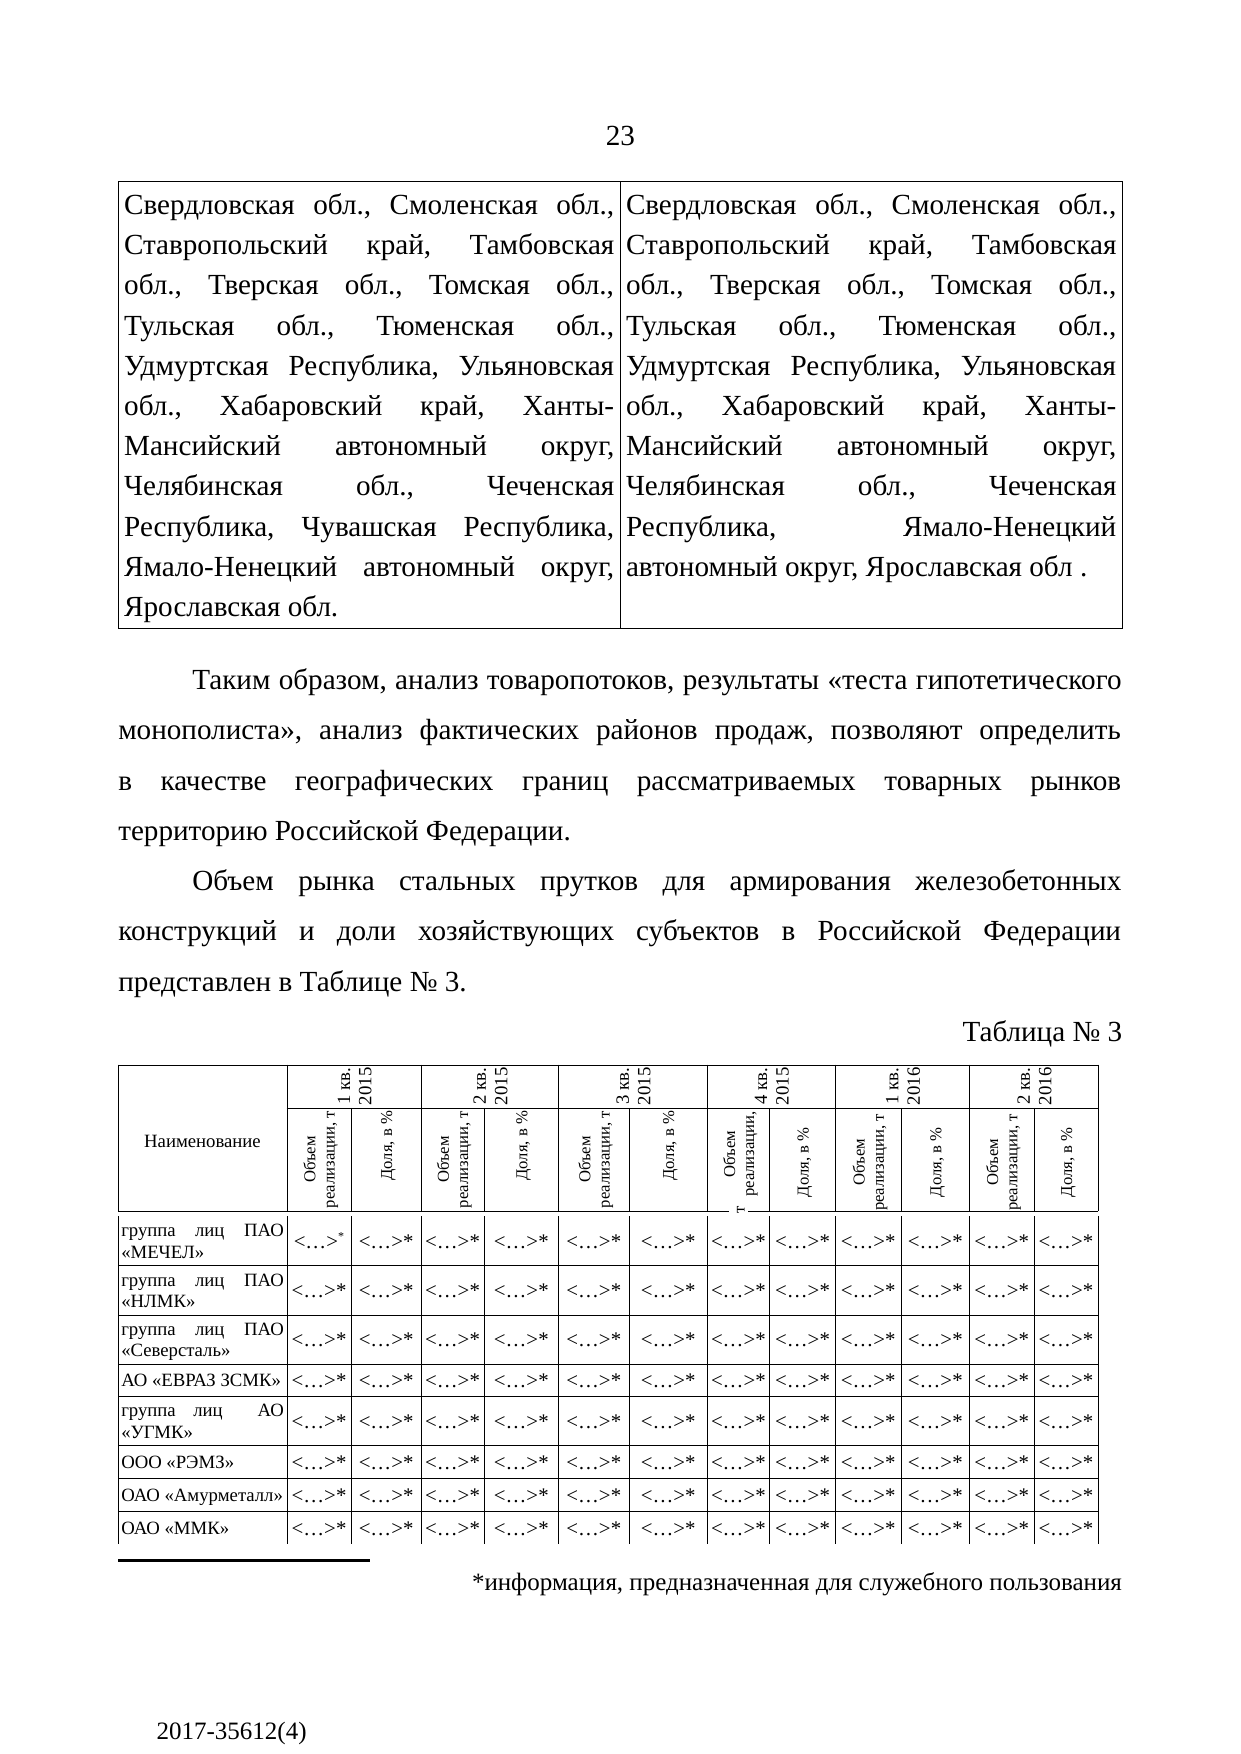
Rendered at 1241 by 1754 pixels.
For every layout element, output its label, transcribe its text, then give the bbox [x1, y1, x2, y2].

table_cell <…>* [902, 1446, 969, 1478]
table_cell Доля, в % [352, 1109, 421, 1211]
table_header 3 кв. 2015 [559, 1066, 707, 1108]
table_cell <…>* [836, 1479, 901, 1511]
table_cell <…>* [708, 1216, 769, 1265]
table_cell <…>* [485, 1479, 558, 1511]
table_cell <…> [288, 1216, 351, 1265]
table_header Наименование [119, 1066, 287, 1211]
table_cell <…>* [288, 1365, 351, 1396]
table_cell <…>* [770, 1397, 835, 1445]
table_cell ООО «РЭМЗ» [119, 1446, 287, 1478]
table_cell ОАО «ММК» [119, 1512, 287, 1539]
table_cell <…>* [422, 1397, 484, 1445]
table_cell <…>* [836, 1216, 901, 1265]
table_cell <…>* [708, 1512, 769, 1539]
table_header 2 кв. 2016 [970, 1066, 1098, 1108]
table_cell <…>* [1035, 1446, 1098, 1478]
table_cell группа лиц ПАО «Северсталь» [119, 1316, 287, 1363]
table_cell <…>* [485, 1316, 558, 1363]
table_cell <…>* [485, 1266, 558, 1314]
table_cell <…>* [559, 1446, 629, 1478]
table_cell <…>* [1035, 1479, 1098, 1511]
table_cell <…>* [352, 1365, 421, 1396]
table_cell <…>* [352, 1397, 421, 1445]
table_cell <…>* [630, 1479, 707, 1511]
table_cell Объем реализации, т [288, 1109, 351, 1211]
table_cell АО «ЕВРАЗ ЗСМК» [119, 1365, 287, 1396]
table_cell <…>* [1035, 1266, 1098, 1314]
table_cell <…>* [770, 1266, 835, 1314]
table_cell <…>* [770, 1479, 835, 1511]
table_cell ОАО «Амурметалл» [119, 1479, 287, 1511]
table_cell <…>* [1035, 1365, 1098, 1396]
table_cell <…>* [970, 1316, 1034, 1363]
table_cell <…>* [485, 1365, 558, 1396]
table_cell <…>* [630, 1266, 707, 1314]
table_cell Объем реализации, т [422, 1109, 484, 1211]
table_cell Доля, в % [770, 1109, 835, 1211]
table_cell <…>* [1035, 1316, 1098, 1363]
table_cell <…>* [559, 1316, 629, 1363]
table_cell <…>* [559, 1512, 629, 1539]
table_cell группа лиц АО «УГМК» [119, 1397, 287, 1445]
table_cell <…>* [970, 1266, 1034, 1314]
table_cell <…>* [902, 1397, 969, 1445]
text Таким образом, анализ товаропотоков, результаты «теста гипотетического монополиста», анализ фактических районов продаж, позволяют определить в качестве географических границ рассматриваемых товарных рынков территорию Российской Федерации. [118, 662, 1122, 846]
table_cell <…>* [836, 1446, 901, 1478]
table_cell <…>* [970, 1397, 1034, 1445]
table_header 2 кв. 2015 [422, 1066, 558, 1108]
text Таблица № 3 [118, 1014, 1122, 1048]
table_cell Свердловская обл., Смоленская обл., Ставропольский край, Тамбовская обл., Тверская обл., Томская обл., Тульская обл., Тюменская обл., Удмуртская Республика, Ульяновская обл., Хабаровский край, Ханты-Мансийский автономный округ, Челябинская обл., Чеченская Республика, Ямало-Ненецкий автономный округ, Ярославская обл . [621, 182, 1122, 628]
table_cell <…>* [422, 1316, 484, 1363]
table_cell Объем реализации, т [836, 1109, 901, 1211]
table_cell <…>* [836, 1365, 901, 1396]
table_cell <…>* [630, 1512, 707, 1539]
table_cell <…>* [902, 1512, 969, 1539]
table_cell <…>* [708, 1365, 769, 1396]
table_cell <…>* [288, 1316, 351, 1363]
table_cell Объем реализации, т [708, 1109, 769, 1211]
table_cell <…>* [630, 1446, 707, 1478]
table_cell <…>* [288, 1266, 351, 1314]
table_header 1 кв. 2015 [288, 1066, 421, 1108]
table_cell <…>* [902, 1365, 969, 1396]
table_cell <…>* [970, 1479, 1034, 1511]
table_cell <…>* [902, 1316, 969, 1363]
table_cell <…>* [836, 1397, 901, 1445]
table_cell <…>* [559, 1365, 629, 1396]
table_cell Объем реализации, т [559, 1109, 629, 1211]
table_cell <…>* [352, 1446, 421, 1478]
table_cell <…>* [1035, 1512, 1098, 1539]
table_cell <…>* [288, 1397, 351, 1445]
table_cell <…>* [902, 1479, 969, 1511]
table_cell <…>* [559, 1397, 629, 1445]
table_cell <…>* [559, 1266, 629, 1314]
table_cell <…>* [1035, 1397, 1098, 1445]
table_cell <…>* [422, 1512, 484, 1539]
table_cell Доля, в % [630, 1109, 707, 1211]
table_header 1 кв. 2016 [836, 1066, 969, 1108]
table_cell <…>* [836, 1316, 901, 1363]
text Объем рынка стальных прутков для армирования железобетонных конструкций и доли хозяйствующих субъектов в Российской Федерации представлен в Таблице № 3. [118, 863, 1122, 997]
table_cell <…>* [836, 1266, 901, 1314]
table_cell <…>* [352, 1316, 421, 1363]
table_cell <…>* [288, 1446, 351, 1478]
table_cell <…>* [352, 1512, 421, 1539]
table_cell <…>* [559, 1479, 629, 1511]
table_cell Доля, в % [1035, 1109, 1098, 1211]
table_cell <…>* [770, 1316, 835, 1363]
table_cell <…>* [559, 1216, 629, 1265]
table_cell Доля, в % [485, 1109, 558, 1211]
table_cell <…>* [630, 1316, 707, 1363]
table_cell <…>* [708, 1316, 769, 1363]
table_cell <…>* [770, 1216, 835, 1265]
table_cell <…>* [352, 1479, 421, 1511]
table_cell <…>* [422, 1446, 484, 1478]
table_cell <…>* [485, 1446, 558, 1478]
table_cell <…>* [708, 1446, 769, 1478]
table_cell <…>* [970, 1512, 1034, 1539]
table_cell <…>* [1035, 1216, 1098, 1265]
table_cell <…>* [352, 1216, 421, 1265]
table_cell <…>* [902, 1216, 969, 1265]
table_cell группа лиц ПАО «МЕЧЕЛ» [119, 1216, 287, 1265]
table_cell <…>* [485, 1512, 558, 1539]
table_cell <…>* [422, 1365, 484, 1396]
table_cell <…>* [708, 1397, 769, 1445]
table_cell <…>* [422, 1266, 484, 1314]
table_cell <…>* [630, 1365, 707, 1396]
table_cell <…>* [970, 1216, 1034, 1265]
table_cell <…>* [902, 1266, 969, 1314]
table_cell <…>* [708, 1479, 769, 1511]
table_cell <…>* [836, 1512, 901, 1539]
table_cell Доля, в % [902, 1109, 969, 1211]
table_cell <…>* [630, 1397, 707, 1445]
table_cell <…>* [708, 1266, 769, 1314]
table_cell <…>* [422, 1216, 484, 1265]
table_cell <…>* [770, 1446, 835, 1478]
table_cell <…>* [422, 1479, 484, 1511]
table_cell <…>* [288, 1512, 351, 1539]
table_cell группа лиц ПАО «НЛМК» [119, 1266, 287, 1314]
table_cell <…>* [770, 1512, 835, 1539]
table_cell <…>* [970, 1365, 1034, 1396]
table_cell Объем реализации, т [970, 1109, 1034, 1211]
table_header 4 кв. 2015 [708, 1066, 835, 1108]
table_cell <…>* [288, 1479, 351, 1511]
table_cell <…>* [485, 1216, 558, 1265]
table_cell Свердловская обл., Смоленская обл., Ставропольский край, Тамбовская обл., Тверская обл., Томская обл., Тульская обл., Тюменская обл., Удмуртская Республика, Ульяновская обл., Хабаровский край, Ханты-Мансийский автономный округ, Челябинская обл., Чеченская Республика, Чувашская Республика, Ямало-Ненецкий автономный округ, Ярославская обл. [119, 182, 620, 628]
table_cell <…>* [770, 1365, 835, 1396]
table_cell <…>* [485, 1397, 558, 1445]
table_cell <…>* [970, 1446, 1034, 1478]
table_cell <…>* [352, 1266, 421, 1314]
table_cell <…>* [630, 1216, 707, 1265]
